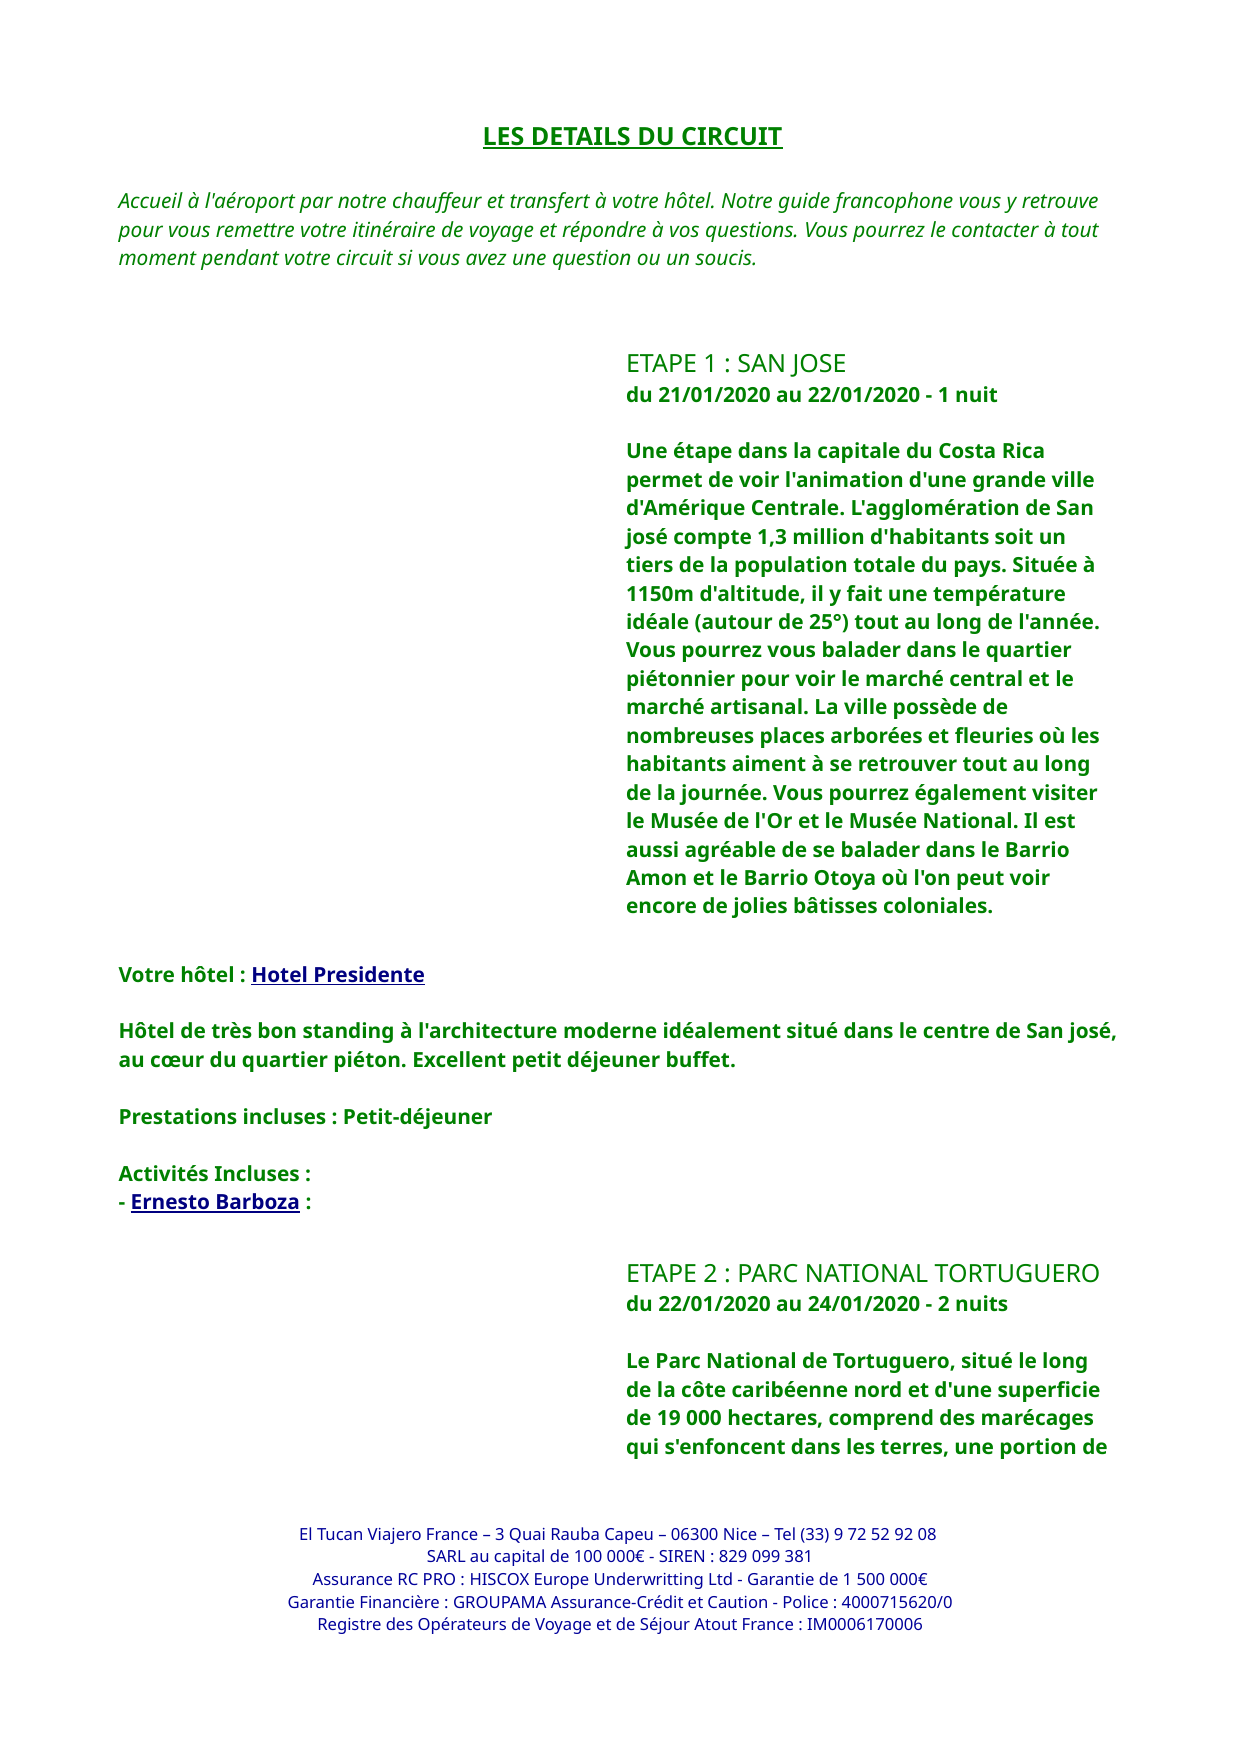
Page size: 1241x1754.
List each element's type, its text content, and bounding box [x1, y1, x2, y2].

table_header ETAPE 1 : SAN JOSE du 21/01/2020 au 22/01/2020 - 1 nuit Une étape dans la capitale du Costa Rica permet de voir l'animation d'une grande ville d'Amérique Centrale. L'agglomération de San josé compte 1,3 million d'habitants soit un tiers de la population totale du pays. Située à 1150m d'altitude, il y fait une température idéale (autour de 25°) tout au long de l'année. Vous pourrez vous balader dans le quartier piétonnier pour voir le marché central et le marché artisanal. La ville possède de nombreuses places arborées et fleuries où les habitants aiment à se retrouver tout au long de la journée. Vous pourrez également visiter le Musée de l'Or et le Musée National. Il est aussi agréable de se balader dans le Barrio Amon et le Barrio Otoya où l'on peut voir encore de jolies bâtisses coloniales. [620, 340, 1122, 926]
table_header ETAPE 2 : PARC NATIONAL TORTUGUERO du 22/01/2020 au 24/01/2020 - 2 nuits Le Parc National de Tortuguero, situé le long de la côte caribéenne nord et d'une superficie de 19 000 hectares, comprend des marécages qui s'enfoncent dans les terres, une portion de [620, 1250, 1122, 1466]
text Votre hôtel : Hotel Presidente [118, 960, 1122, 988]
text Accueil à l'aéroport par notre chauffeur et transfert à votre hôtel. Notre guide francophone vous y retrouve pour vous remettre votre itinéraire de voyage et répondre à vos questions. Vous pourrez le contacter à tout moment pendant votre circuit si vous avez une question ou un soucis. [118, 186, 1146, 272]
text Activités Incluses : [118, 1159, 1122, 1187]
text Hôtel de très bon standing à l'architecture moderne idéalement situé dans le centre de San josé, au cœur du quartier piéton. Excellent petit déjeuner buffet. [118, 1017, 1122, 1073]
table_header [118, 340, 620, 926]
text LES DETAILS DU CIRCUIT [118, 118, 1146, 152]
table_header [118, 1250, 620, 1466]
text - Ernesto Barboza : [118, 1187, 1122, 1216]
text Prestations incluses : Petit-déjeuner [118, 1102, 1122, 1130]
